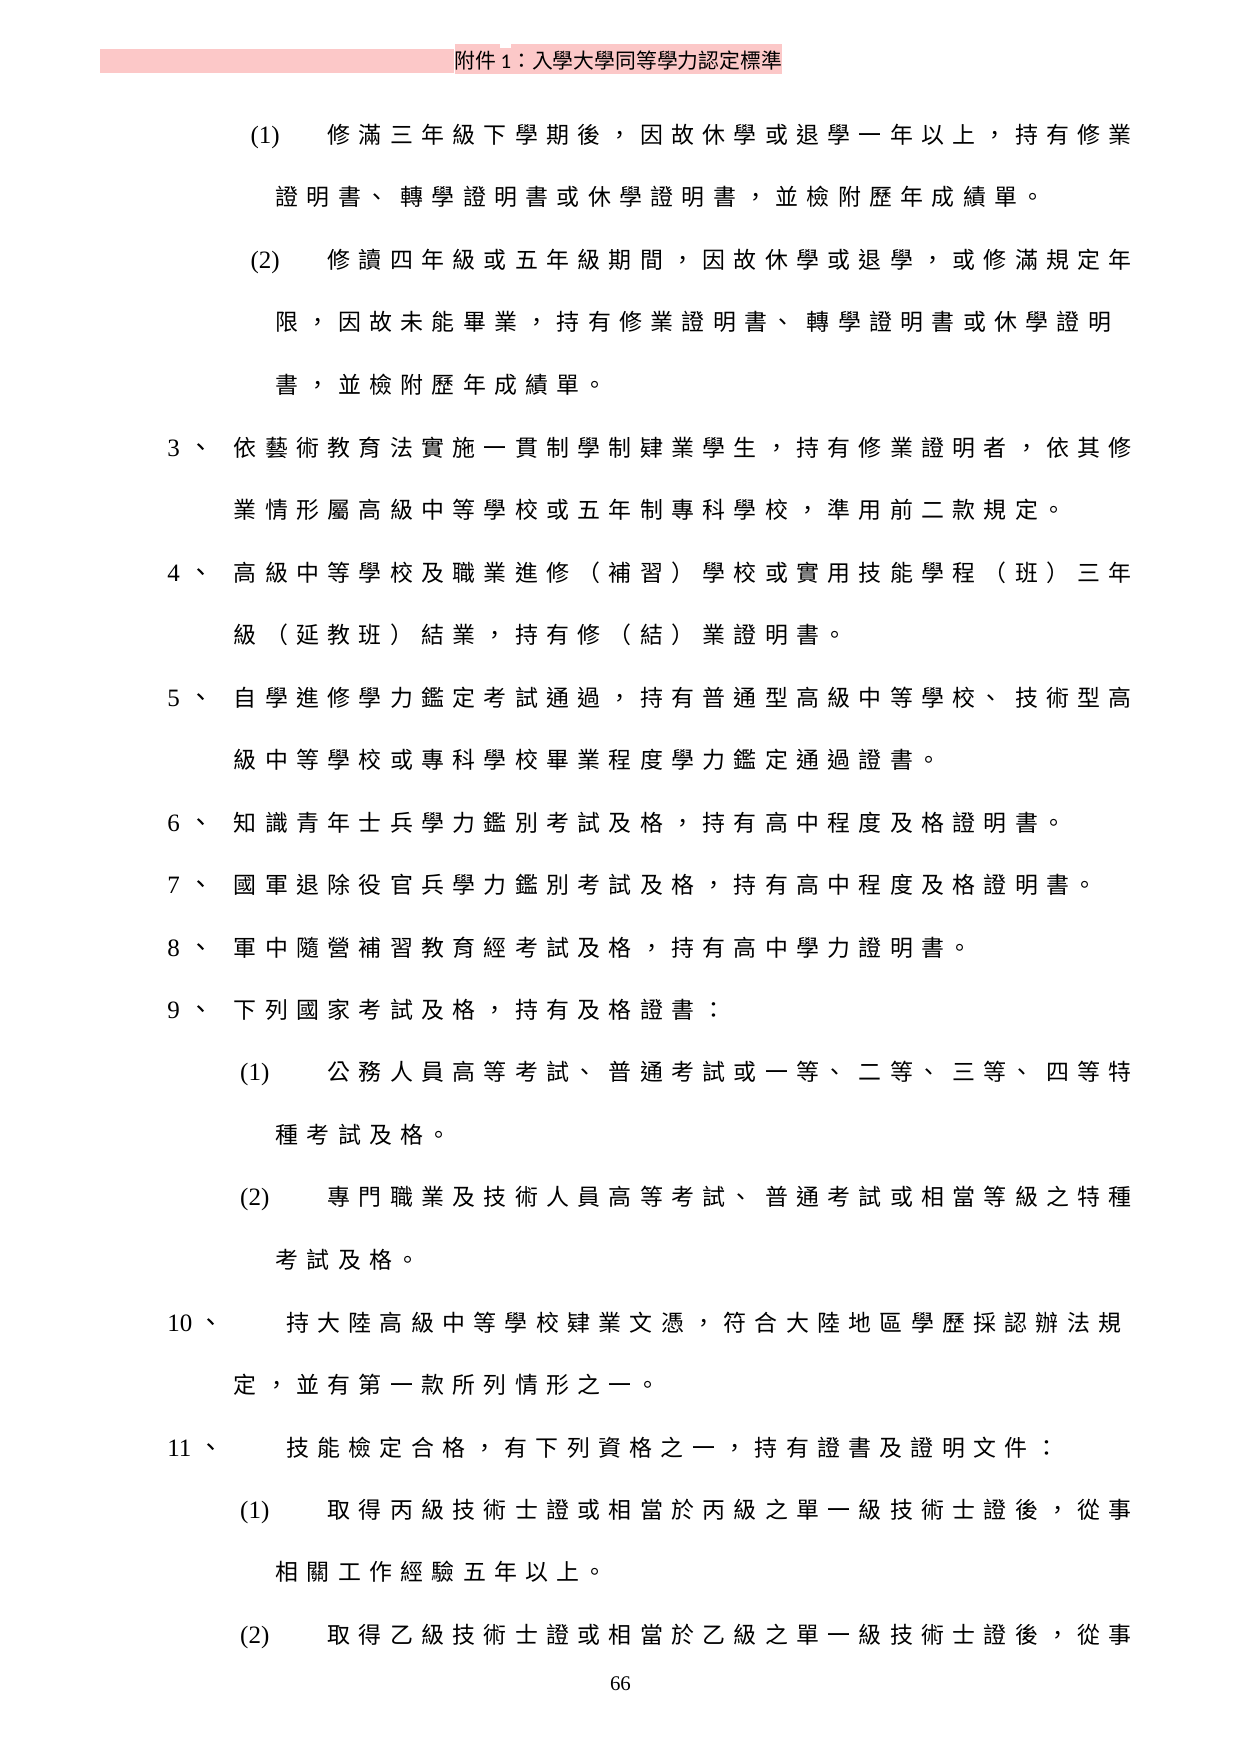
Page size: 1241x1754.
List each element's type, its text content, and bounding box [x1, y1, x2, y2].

list 持大陸高級中等學校肄業文憑，符合大陸地區學歷採認辦法規定，並有第一款所列情形之一。 [163, 1279, 1136, 1404]
list 取得丙級技術士證或相當於丙級之單一級技術士證後，從事相關工作經驗五年以上。 [237, 1466, 1136, 1591]
list 修滿三年級下學期後，因故休學或退學一年以上，持有修業證明書、轉學證明書或休學證明書，並檢附歷年成績單。 [244, 91, 1136, 216]
list 下列國家考試及格，持有及格證書： [160, 966, 1136, 1029]
list 依藝術教育法實施一貫制學制肄業學生，持有修業證明者，依其修業情形屬高級中等學校或五年制專科學校，準用前二款規定。 [160, 404, 1136, 529]
list 公務人員高等考試、普通考試或一等、二等、三等、四等特種考試及格。 [237, 1029, 1136, 1154]
list 知識青年士兵學力鑑別考試及格，持有高中程度及格證明書。 [160, 779, 1136, 841]
list 國軍退除役官兵學力鑑別考試及格，持有高中程度及格證明書。 [160, 841, 1136, 904]
list 修讀四年級或五年級期間，因故休學或退學，或修滿規定年限，因故未能畢業，持有修業證明書、轉學證明書或休學證明書，並檢附歷年成績單。 [244, 216, 1136, 404]
list 技能檢定合格，有下列資格之一，持有證書及證明文件： [163, 1404, 1136, 1466]
list 專門職業及技術人員高等考試、普通考試或相當等級之特種考試及格。 [237, 1154, 1136, 1279]
list 高級中等學校及職業進修（補習）學校或實用技能學程（班）三年級（延教班）結業，持有修（結）業證明書。 [160, 529, 1136, 654]
list 取得乙級技術士證或相當於乙級之單一級技術士證後，從事 [237, 1591, 1136, 1654]
list 自學進修學力鑑定考試通過，持有普通型高級中等學校、技術型高級中等學校或專科學校畢業程度學力鑑定通過證書。 [160, 654, 1136, 779]
list 軍中隨營補習教育經考試及格，持有高中學力證明書。 [160, 904, 1136, 966]
